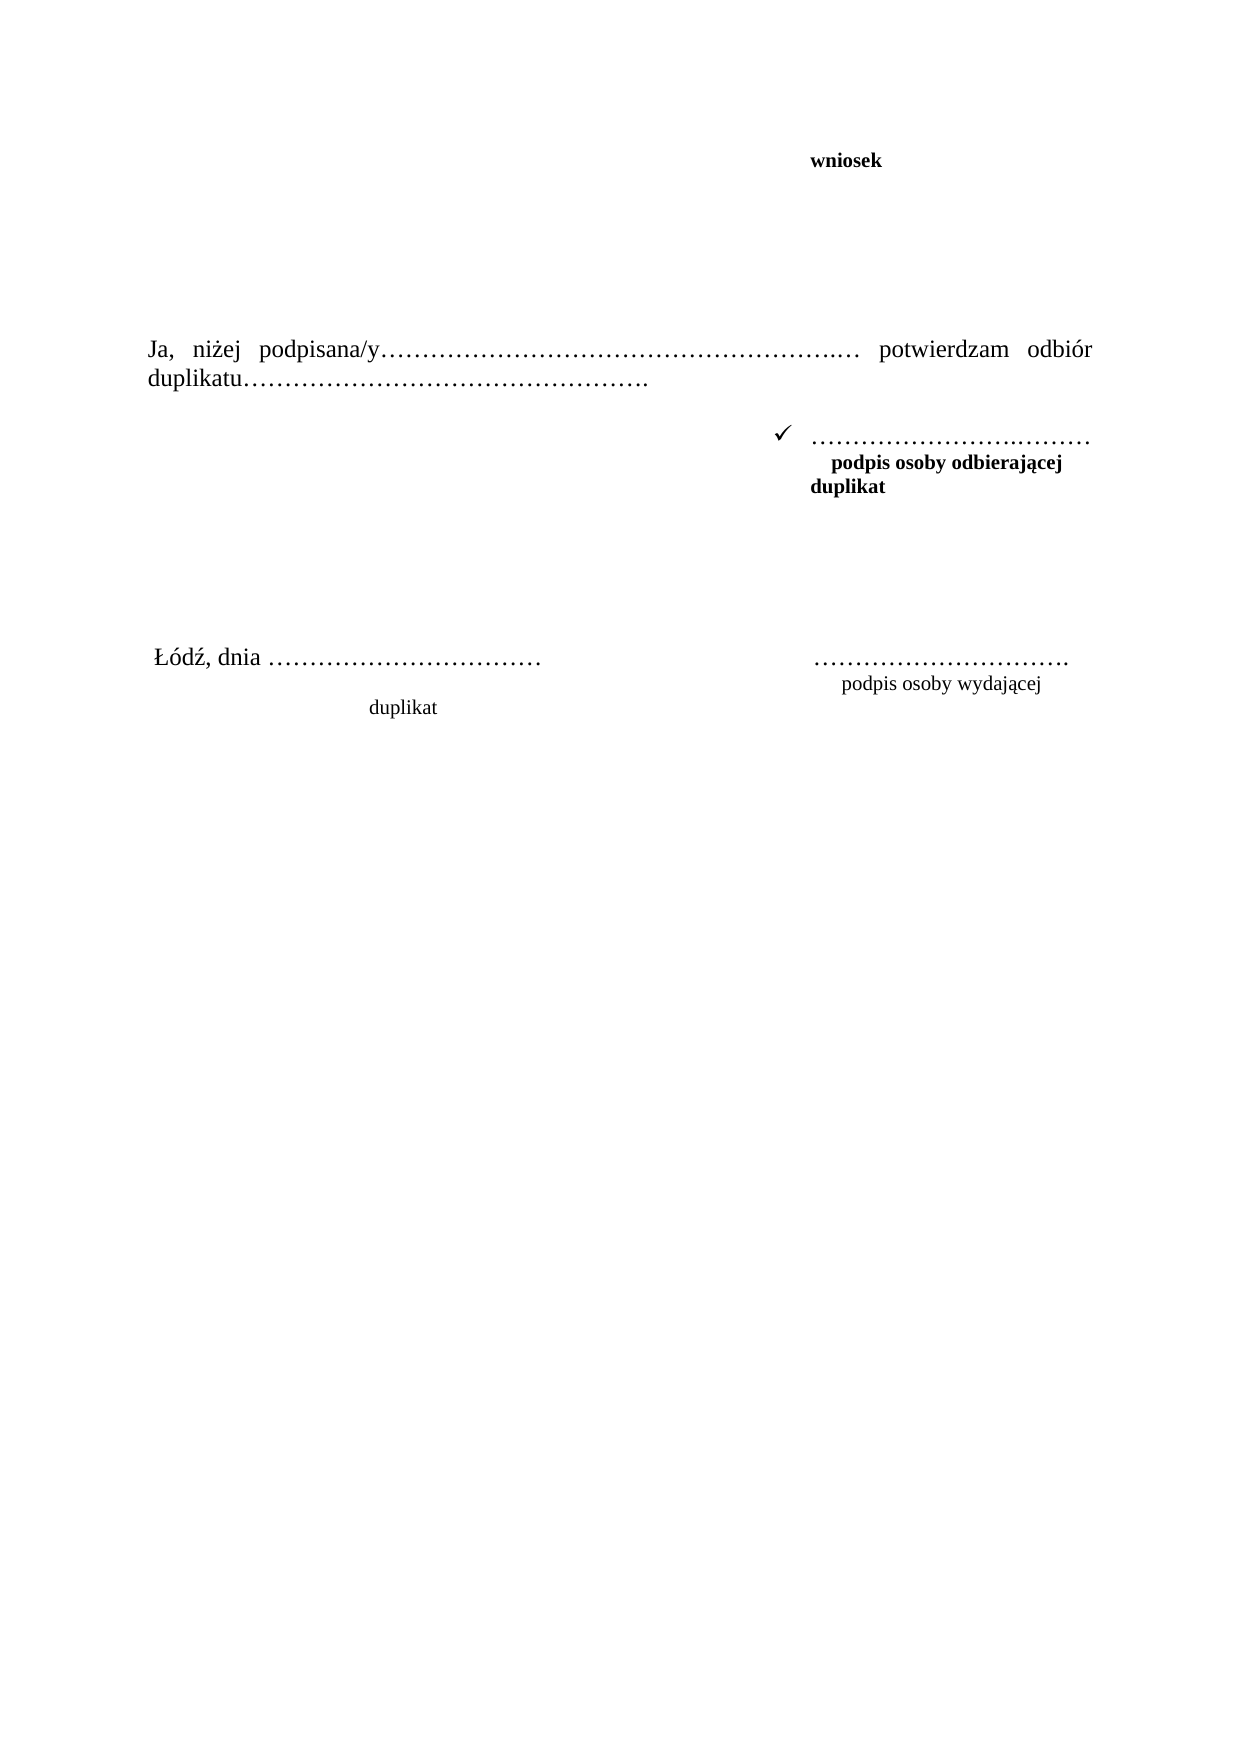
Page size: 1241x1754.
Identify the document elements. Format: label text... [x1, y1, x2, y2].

text Ja, niżej podpisana/y……………………………………………….… potwierdzam odbiór duplikatu…………………………………………. [148, 334, 1093, 392]
text podpis osoby odbierającej duplikat [810, 449, 1093, 498]
list wniosek [773, 148, 1093, 172]
text podpis osoby wydającej duplikat [369, 671, 1093, 719]
text Łódź, dnia …………………………… …………………………. [148, 642, 1093, 671]
list …………………….……… [773, 421, 1093, 449]
